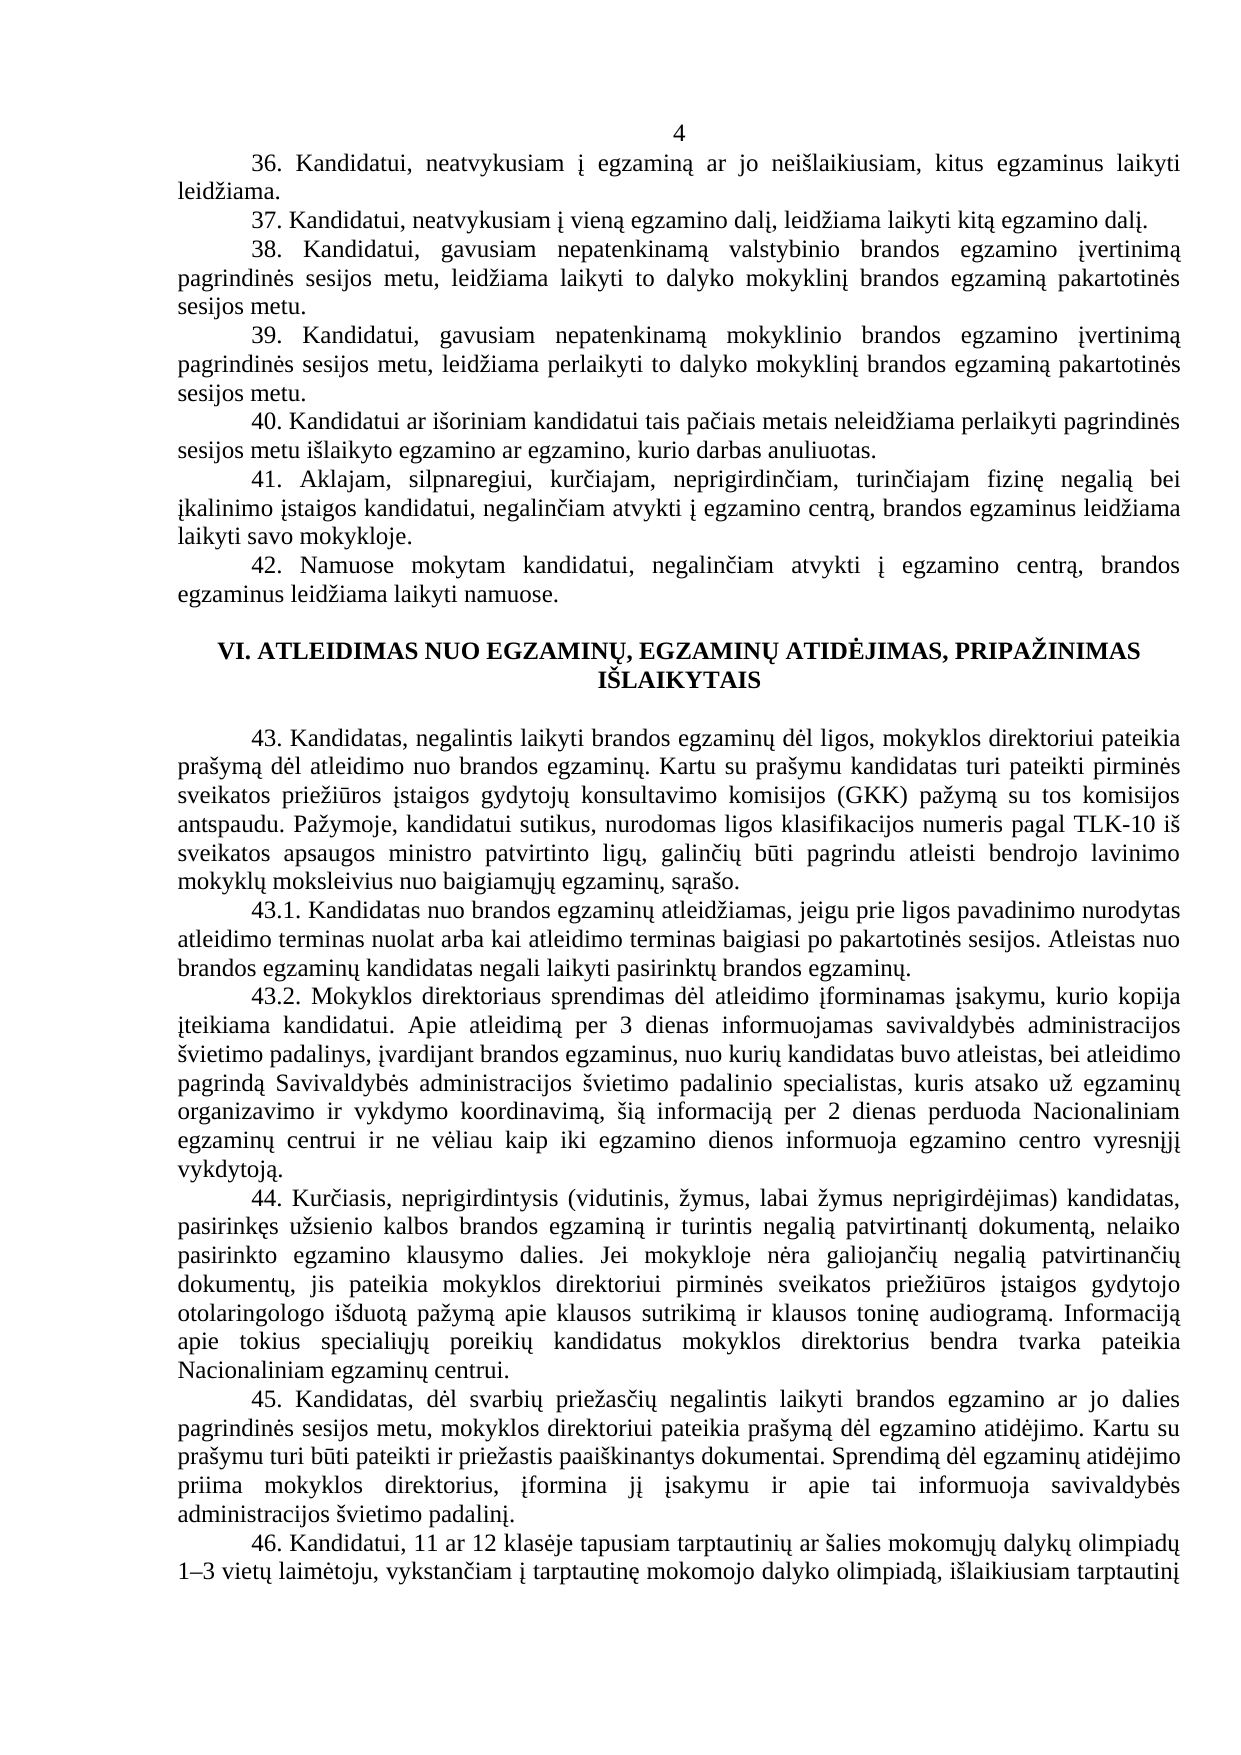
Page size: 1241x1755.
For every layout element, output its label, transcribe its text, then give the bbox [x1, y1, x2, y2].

text 38. Kandidatui, gavusiam nepatenkinamą valstybinio brandos egzamino įvertinimą pagrindinės sesijos metu, leidžiama laikyti to dalyko mokyklinį brandos egzaminą pakartotinės sesijos metu. [177, 234, 1181, 320]
text 43.2. Mokyklos direktoriaus sprendimas dėl atleidimo įforminamas įsakymu, kurio kopija įteikiama kandidatui. Apie atleidimą per 3 dienas informuojamas savivaldybės administracijos švietimo padalinys, įvardijant brandos egzaminus, nuo kurių kandidatas buvo atleistas, bei atleidimo pagrindą Savivaldybės administracijos švietimo padalinio specialistas, kuris atsako už egzaminų organizavimo ir vykdymo koordinavimą, šią informaciją per 2 dienas perduoda Nacionaliniam egzaminų centrui ir ne vėliau kaip iki egzamino dienos informuoja egzamino centro vyresnįjį vykdytoją. [177, 981, 1181, 1183]
text 43.1. Kandidatas nuo brandos egzaminų atleidžiamas, jeigu prie ligos pavadinimo nurodytas atleidimo terminas nuolat arba kai atleidimo terminas baigiasi po pakartotinės sesijos. Atleistas nuo brandos egzaminų kandidatas negali laikyti pasirinktų brandos egzaminų. [177, 895, 1181, 981]
text VI. ATLEIDIMAS NUO EGZAMINŲ, EGZAMINŲ ATIDĖJIMAS, PRIPAŽINIMAS IŠLAIKYTAIS [177, 636, 1181, 694]
text 42. Namuose mokytam kandidatui, negalinčiam atvykti į egzamino centrą, brandos egzaminus leidžiama laikyti namuose. [177, 550, 1181, 608]
text 46. Kandidatui, 11 ar 12 klasėje tapusiam tarptautinių ar šalies mokomųjų dalykų olimpiadų 1–3 vietų laimėtoju, vykstančiam į tarptautinę mokomojo dalyko olimpiadą, išlaikiusiam tarptautinį [177, 1528, 1181, 1585]
text 37. Kandidatui, neatvykusiam į vieną egzamino dalį, leidžiama laikyti kitą egzamino dalį. [177, 205, 1181, 234]
text 36. Kandidatui, neatvykusiam į egzaminą ar jo neišlaikiusiam, kitus egzaminus laikyti leidžiama. [177, 148, 1181, 205]
text 43. Kandidatas, negalintis laikyti brandos egzaminų dėl ligos, mokyklos direktoriui pateikia prašymą dėl atleidimo nuo brandos egzaminų. Kartu su prašymu kandidatas turi pateikti pirminės sveikatos priežiūros įstaigos gydytojų konsultavimo komisijos (GKK) pažymą su tos komisijos antspaudu. Pažymoje, kandidatui sutikus, nurodomas ligos klasifikacijos numeris pagal TLK-10 iš sveikatos apsaugos ministro patvirtinto ligų, galinčių būti pagrindu atleisti bendrojo lavinimo mokyklų moksleivius nuo baigiamųjų egzaminų, sąrašo. [177, 723, 1181, 895]
text 40. Kandidatui ar išoriniam kandidatui tais pačiais metais neleidžiama perlaikyti pagrindinės sesijos metu išlaikyto egzamino ar egzamino, kurio darbas anuliuotas. [177, 406, 1181, 464]
text 39. Kandidatui, gavusiam nepatenkinamą mokyklinio brandos egzamino įvertinimą pagrindinės sesijos metu, leidžiama perlaikyti to dalyko mokyklinį brandos egzaminą pakartotinės sesijos metu. [177, 320, 1181, 406]
text 41. Aklajam, silpnaregiui, kurčiajam, neprigirdinčiam, turinčiajam fizinę negalią bei įkalinimo įstaigos kandidatui, negalinčiam atvykti į egzamino centrą, brandos egzaminus leidžiama laikyti savo mokykloje. [177, 464, 1181, 550]
text 45. Kandidatas, dėl svarbių priežasčių negalintis laikyti brandos egzamino ar jo dalies pagrindinės sesijos metu, mokyklos direktoriui pateikia prašymą dėl egzamino atidėjimo. Kartu su prašymu turi būti pateikti ir priežastis paaiškinantys dokumentai. Sprendimą dėl egzaminų atidėjimo priima mokyklos direktorius, įformina jį įsakymu ir apie tai informuoja savivaldybės administracijos švietimo padalinį. [177, 1384, 1181, 1528]
text 44. Kurčiasis, neprigirdintysis (vidutinis, žymus, labai žymus neprigirdėjimas) kandidatas, pasirinkęs užsienio kalbos brandos egzaminą ir turintis negalią patvirtinantį dokumentą, nelaiko pasirinkto egzamino klausymo dalies. Jei mokykloje nėra galiojančių negalią patvirtinančių dokumentų, jis pateikia mokyklos direktoriui pirminės sveikatos priežiūros įstaigos gydytojo otolaringologo išduotą pažymą apie klausos sutrikimą ir klausos toninę audiogramą. Informaciją apie tokius specialiųjų poreikių kandidatus mokyklos direktorius bendra tvarka pateikia Nacionaliniam egzaminų centrui. [177, 1183, 1181, 1384]
